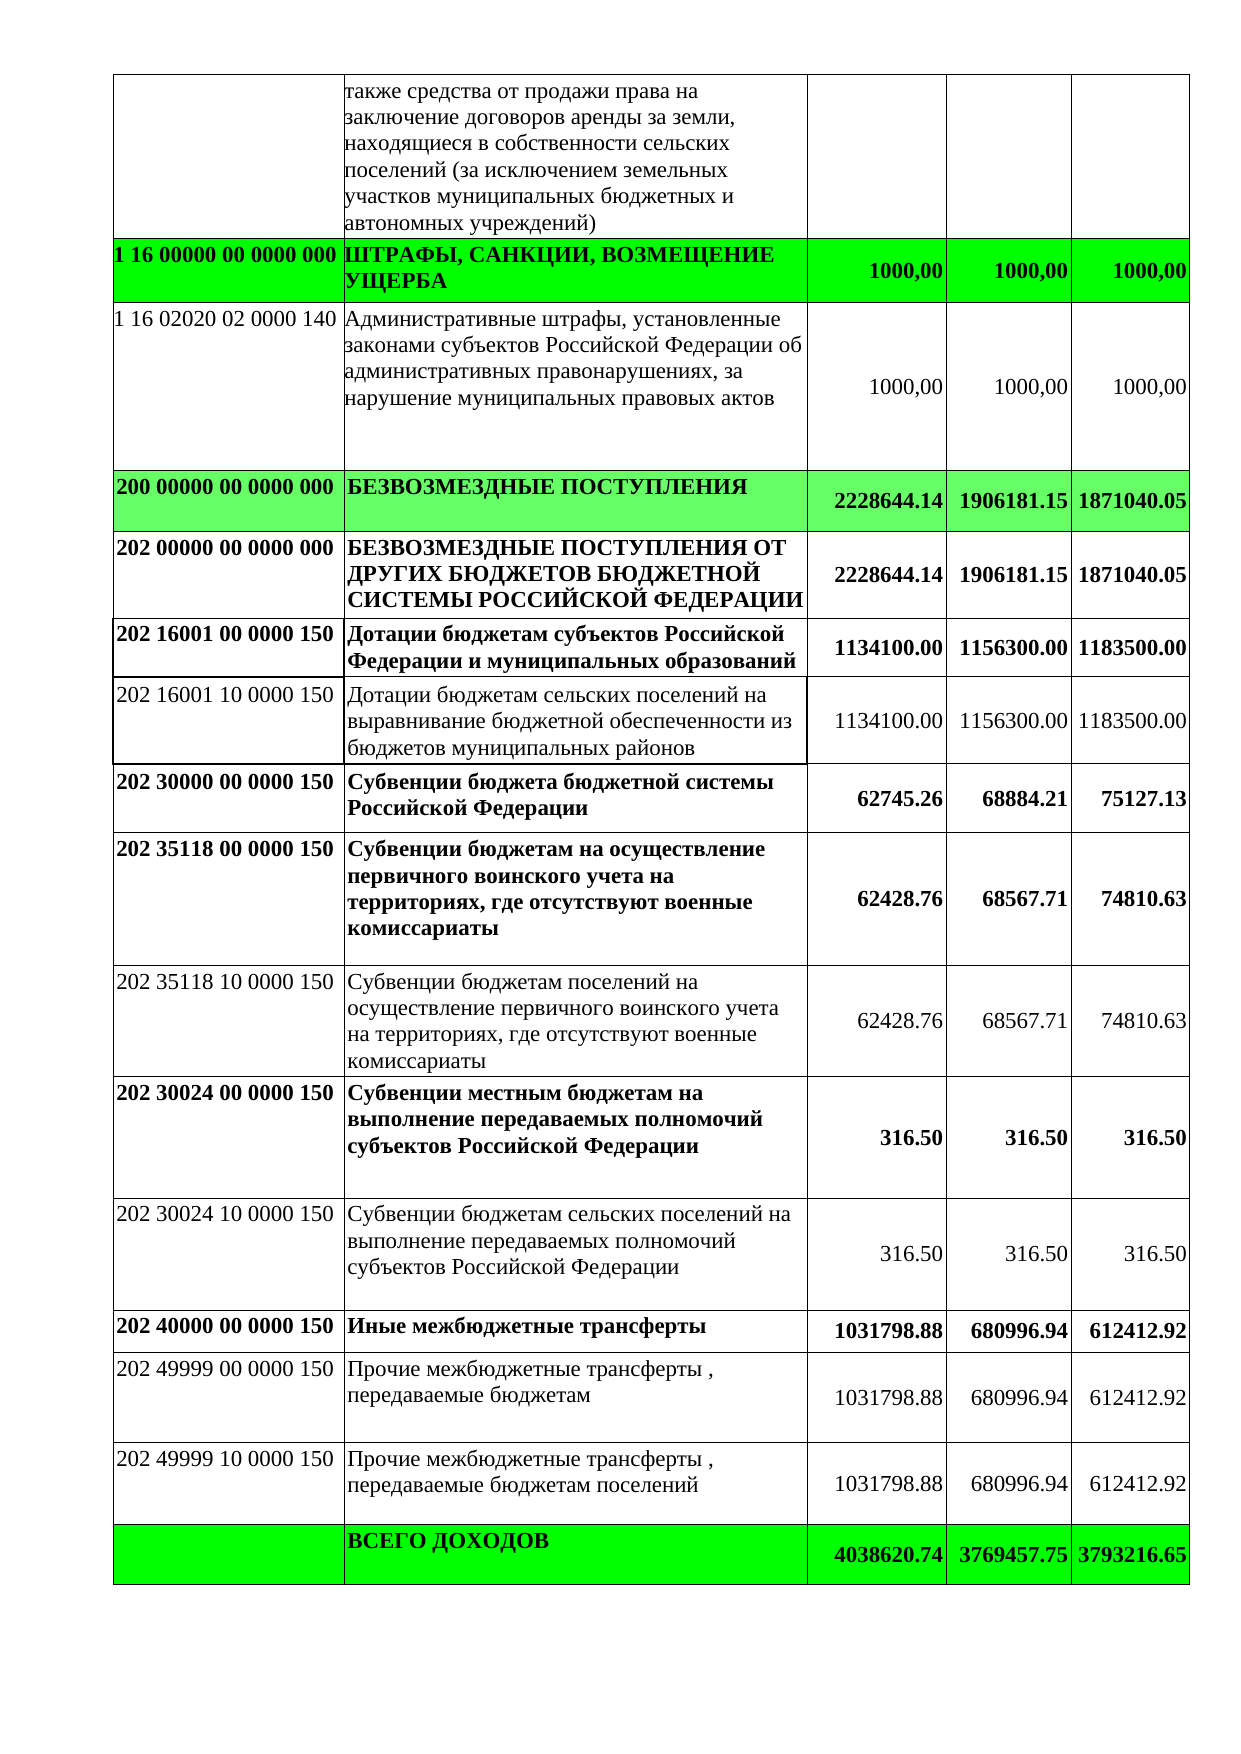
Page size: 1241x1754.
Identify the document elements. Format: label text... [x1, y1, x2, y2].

table_cell 1000,00 [1072, 239, 1189, 302]
table_cell Прочие межбюджетные трансферты , передаваемые бюджетам [345, 1353, 807, 1442]
table_cell также средства от продажи права на заключение договоров аренды за земли, находящиеся в собственности сельских поселений (за исключением земельных участков муниципальных бюджетных и автономных учреждений) [345, 75, 807, 238]
table_cell 1183500,00 [1072, 619, 1189, 676]
table_cell 68567,71 [947, 966, 1071, 1076]
table_cell ШТРАФЫ, САНКЦИИ, ВОЗМЕЩЕНИЕ УЩЕРБА [345, 239, 807, 302]
table_cell 3769457,75 [947, 1525, 1071, 1584]
table_cell 612412,92 [1072, 1443, 1189, 1524]
table_cell Дотации бюджетам субъектов Российской Федерации и муниципальных образований [345, 619, 807, 676]
table_cell 1134100,00 [808, 619, 946, 676]
table_cell [114, 1525, 344, 1584]
table_cell 1871040,05 [1072, 471, 1189, 531]
table_cell 1031798,88 [808, 1443, 946, 1524]
table_cell 74810,63 [1072, 833, 1189, 965]
table_cell 62428,76 [808, 966, 946, 1076]
table_cell ВСЕГО ДОХОДОВ [345, 1525, 807, 1584]
table_cell 4038620,74 [808, 1525, 946, 1584]
table_cell 1871040,05 [1072, 532, 1189, 617]
table_cell Субвенции бюджетам поселений на осуществление первичного воинского учета на территориях, где отсутствуют военные комиссариаты [345, 966, 807, 1076]
table_cell Субвенции бюджетам сельских поселений на выполнение передаваемых полномочий субъектов Российской Федерации [345, 1199, 807, 1309]
table_cell Иные межбюджетные трансферты [345, 1311, 807, 1352]
table_cell 1183500,00 [1072, 677, 1189, 763]
table_cell 1031798,88 [808, 1311, 946, 1352]
table_cell 62745,26 [808, 764, 946, 832]
table_cell 75127,13 [1072, 764, 1189, 832]
table_cell Прочие межбюджетные трансферты , передаваемые бюджетам поселений [345, 1443, 807, 1524]
table_cell 2228644,14 [808, 471, 946, 531]
table_cell 1000,00 [808, 303, 946, 470]
table_cell 200 00000 00 0000 000 [114, 471, 344, 531]
table_cell 1 16 00000 00 0000 000 [114, 239, 344, 302]
table_cell 316,50 [808, 1077, 946, 1197]
table_cell 680996,94 [947, 1353, 1071, 1442]
table_cell 202 49999 00 0000 150 [114, 1353, 344, 1442]
table_cell 74810,63 [1072, 966, 1189, 1076]
table_cell 202 35118 00 0000 150 [114, 833, 344, 965]
table_cell 202 49999 10 0000 150 [114, 1443, 344, 1524]
table_cell 202 30024 10 0000 150 [114, 1199, 344, 1309]
table_cell 1000,00 [947, 303, 1071, 470]
table_cell [114, 75, 344, 238]
table_cell Административные штрафы, установленные законами субъектов Российской Федерации об административных правонарушениях, за нарушение муниципальных правовых актов [345, 303, 807, 470]
table_cell 202 16001 10 0000 150 [114, 678, 343, 763]
table_cell Субвенции местным бюджетам на выполнение передаваемых полномочий субъектов Российской Федерации [345, 1077, 807, 1197]
table_cell 1 16 02020 02 0000 140 [114, 303, 344, 470]
table_cell 1906181,15 [947, 532, 1071, 617]
table_cell 202 16001 00 0000 150 [114, 619, 343, 676]
table_cell 612412,92 [1072, 1311, 1189, 1352]
table_cell 1906181,15 [947, 471, 1071, 531]
table_cell 612412,92 [1072, 1353, 1189, 1442]
table_cell Субвенции бюджетам на осуществление первичного воинского учета на территориях, где отсутствуют военные комиссариаты [345, 833, 807, 965]
table_cell 202 00000 00 0000 000 [114, 532, 344, 617]
table_cell БЕЗВОЗМЕЗДНЫЕ ПОСТУПЛЕНИЯ ОТ ДРУГИХ БЮДЖЕТОВ БЮДЖЕТНОЙ СИСТЕМЫ РОССИЙСКОЙ ФЕДЕРАЦИИ [345, 532, 807, 617]
table_cell 1000,00 [947, 239, 1071, 302]
table_cell 1000,00 [808, 239, 946, 302]
table_cell 680996,94 [947, 1443, 1071, 1524]
table_cell 1000,00 [1072, 303, 1189, 470]
table_cell Дотации бюджетам сельских поселений на выравнивание бюджетной обеспеченности из бюджетов муниципальных районов [345, 677, 806, 763]
table_cell 3793216,65 [1072, 1525, 1189, 1584]
table_cell 202 40000 00 0000 150 [114, 1311, 344, 1352]
table_cell 68567,71 [947, 833, 1071, 965]
table_cell 1156300,00 [947, 619, 1071, 676]
table_cell 2228644,14 [808, 532, 946, 617]
table_cell 68884,21 [947, 764, 1071, 832]
table_cell 202 35118 10 0000 150 [114, 966, 344, 1076]
table_cell 48776,60 [808, 75, 946, 238]
table_cell 316,50 [947, 1199, 1071, 1309]
table_cell 48776,60 [1072, 75, 1189, 238]
table_cell 316,50 [947, 1077, 1071, 1197]
table_cell 1156300,00 [947, 677, 1071, 763]
table_cell БЕЗВОЗМЕЗДНЫЕ ПОСТУПЛЕНИЯ [345, 471, 807, 531]
table_cell 202 30000 00 0000 150 [114, 765, 344, 832]
table_cell 62428,76 [808, 833, 946, 965]
table_cell 1031798,88 [808, 1353, 946, 1442]
table_cell 316,50 [1072, 1199, 1189, 1309]
table_cell 202 30024 00 0000 150 [114, 1077, 344, 1197]
table_cell 316,50 [1072, 1077, 1189, 1197]
table_cell 1134100,00 [808, 677, 946, 763]
table_cell 680996,94 [947, 1311, 1071, 1352]
table_cell 316,50 [808, 1199, 946, 1309]
table_cell Субвенции бюджета бюджетной системы Российской Федерации [345, 765, 807, 832]
table_cell 48776,60 [947, 75, 1071, 238]
